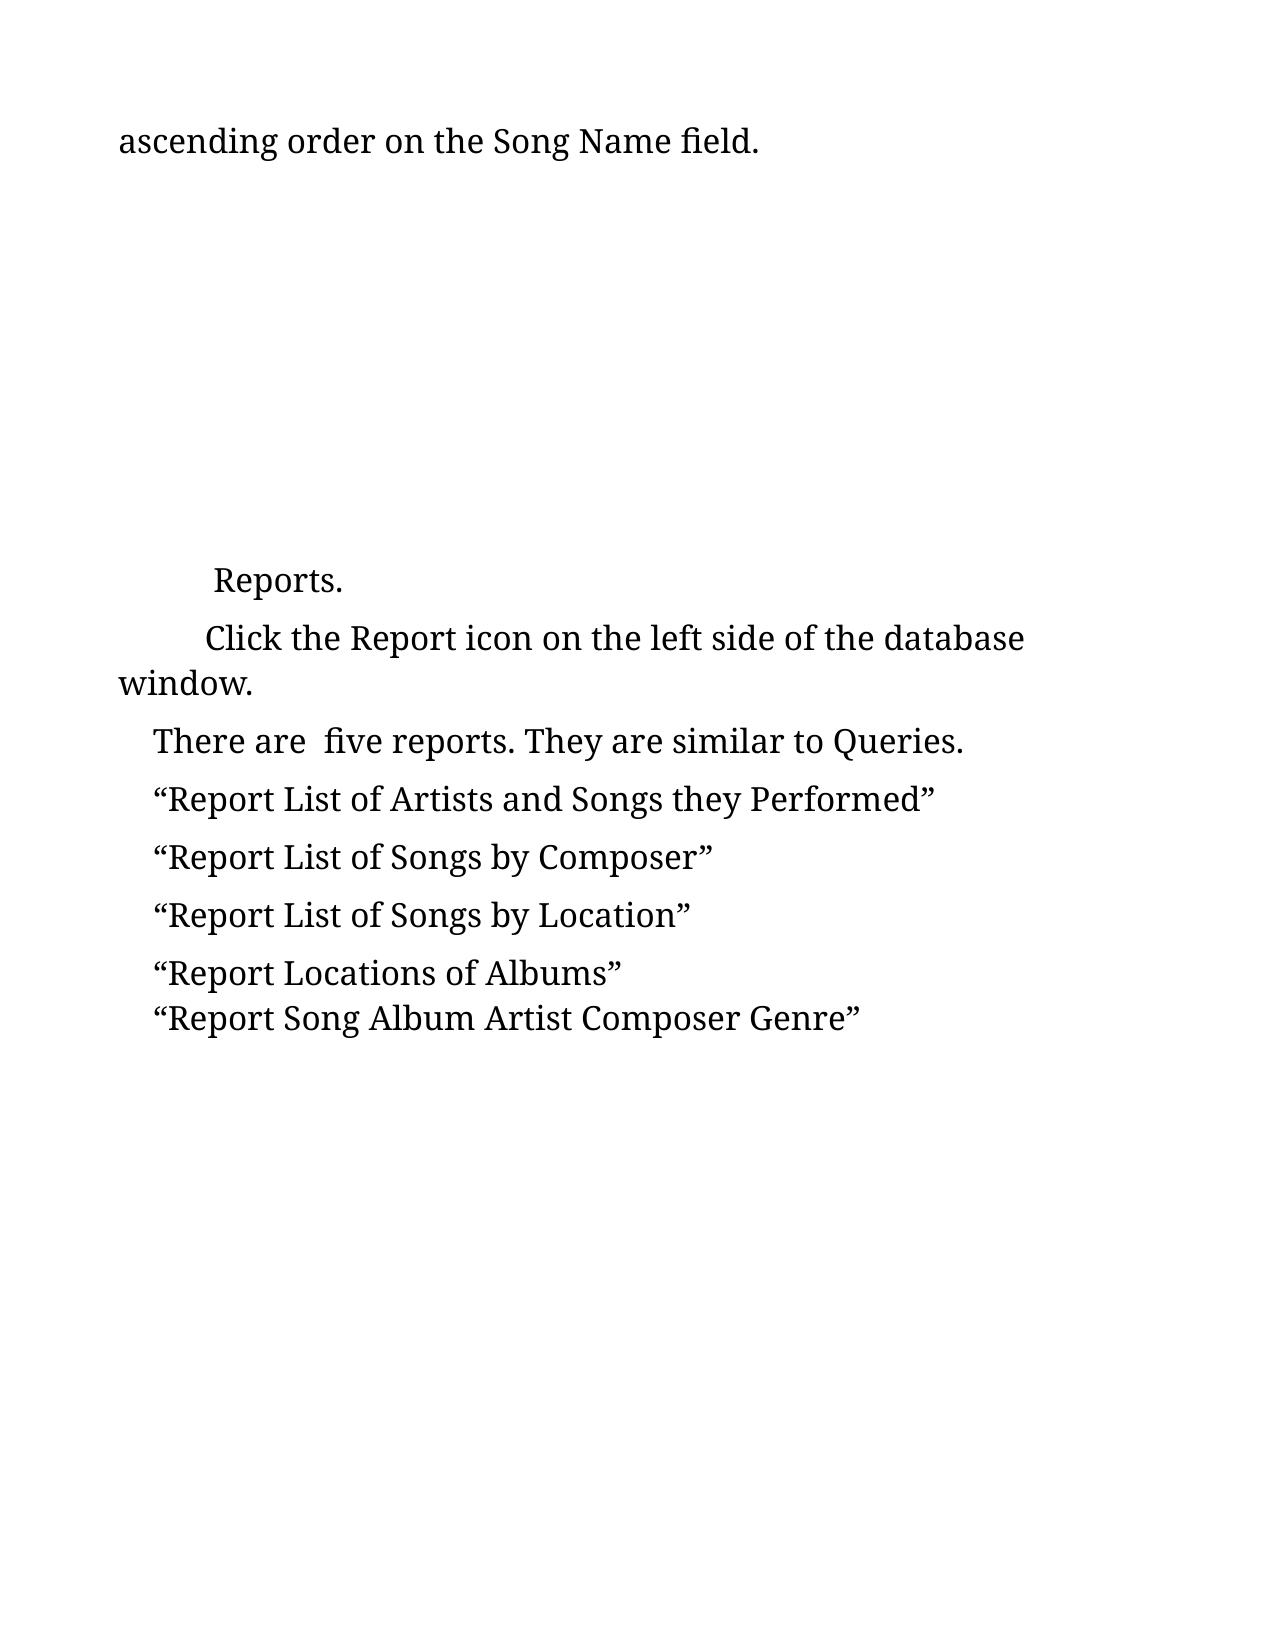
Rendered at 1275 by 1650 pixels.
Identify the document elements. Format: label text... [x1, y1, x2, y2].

text “Report List of Artists and Songs they Performed” [118, 776, 1157, 821]
text Click the Report icon on the left side of the database window. [118, 614, 1157, 705]
text “Report List of Songs by Composer” [118, 833, 1157, 879]
text ascending order on the Song Name field. [118, 118, 1157, 163]
text “Report List of Songs by Location” [118, 891, 1157, 937]
text “Report Song Album Artist Composer Genre” [118, 995, 1157, 1040]
text Reports. [118, 556, 1157, 602]
text “Report Locations of Albums” [118, 949, 1157, 995]
text There are five reports. They are similar to Queries. [118, 718, 1157, 763]
